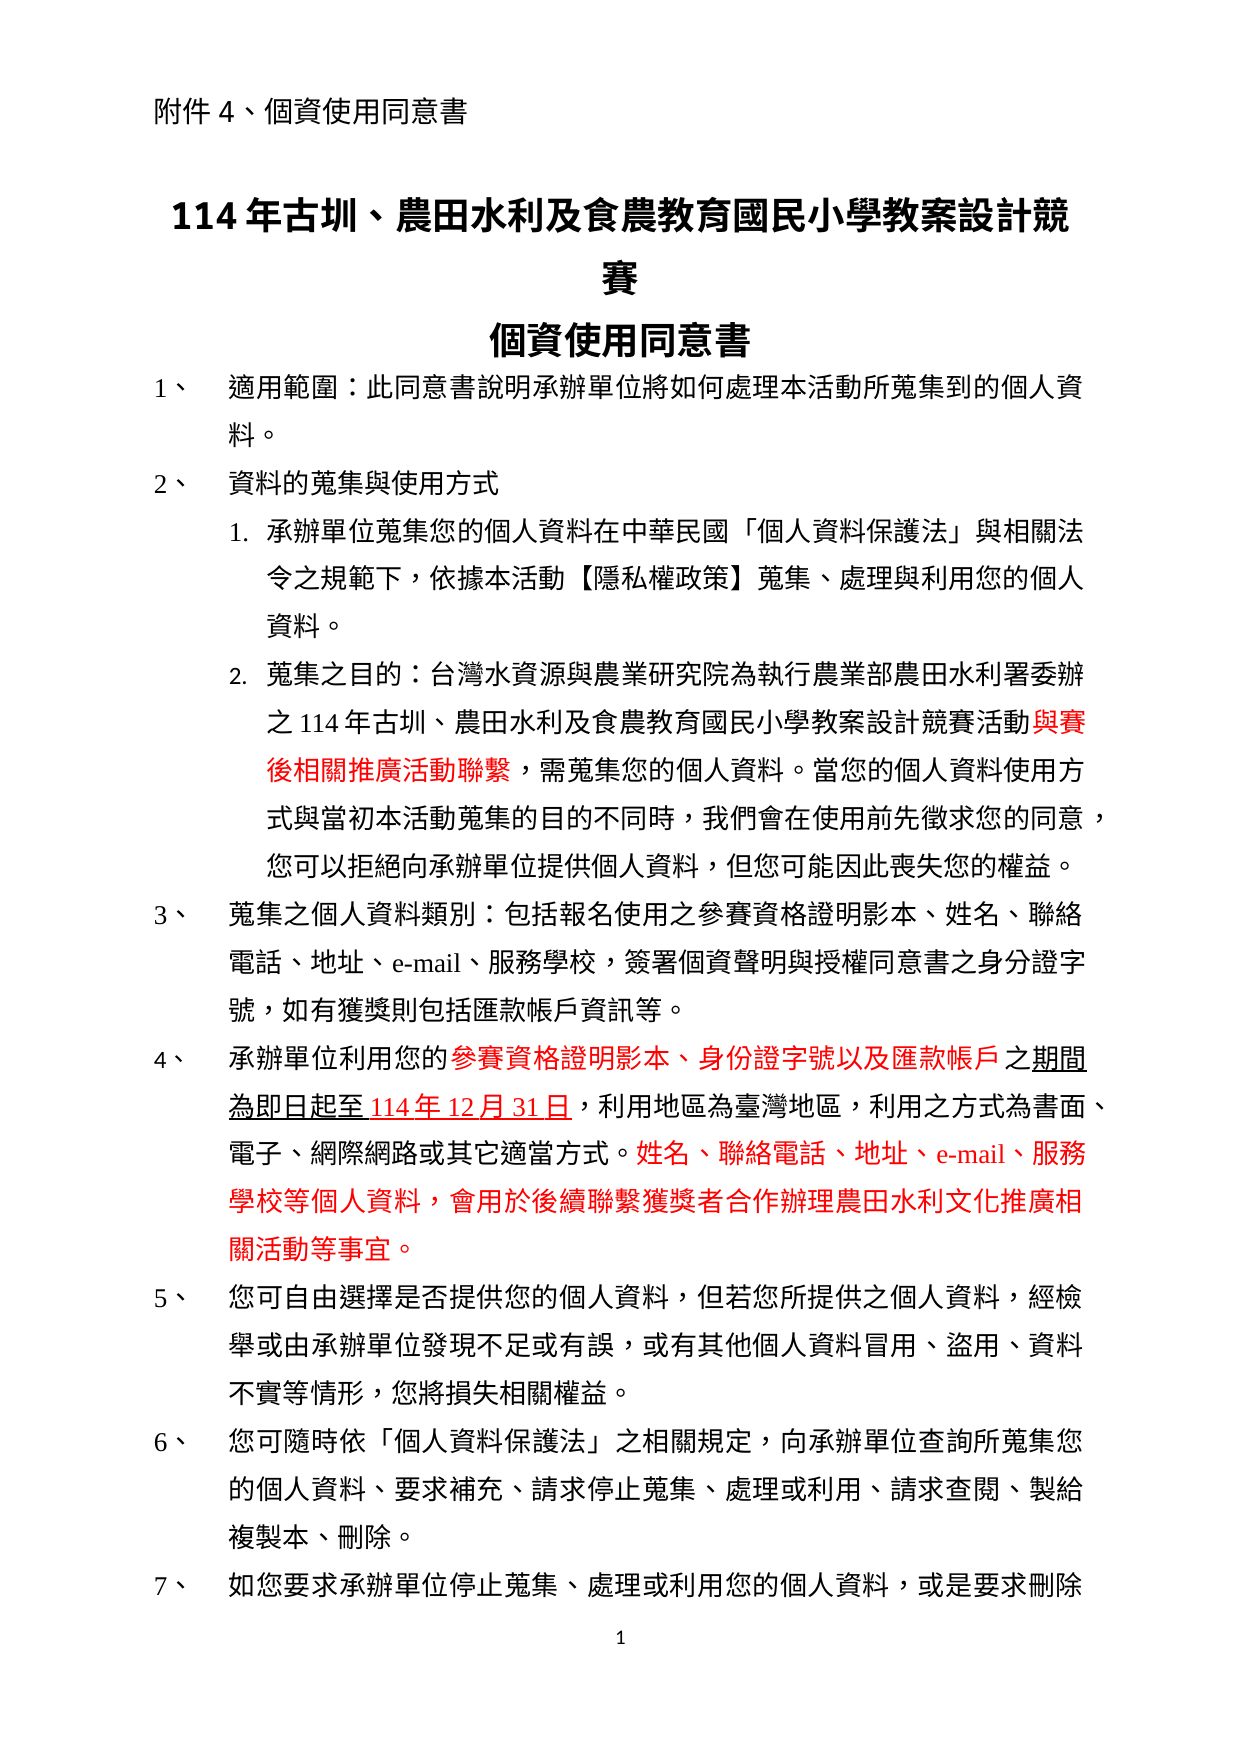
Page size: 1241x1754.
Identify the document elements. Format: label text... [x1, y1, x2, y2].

list 您可自由選擇是否提供您的個人資料，但若您所提供之個人資料，經檢舉或由承辦單位發現不足或有誤，或有其他個人資料冒用、盜用、資料不實等情形，您將損失相關權益。 [153, 1269, 1087, 1413]
list 如您要求承辦單位停止蒐集、處理或利用您的個人資料，或是要求刪除 [153, 1557, 1087, 1605]
text 114年古圳、農田水利及食農教育國民小學教案設計競賽 [153, 171, 1087, 296]
list 資料的蒐集與使用方式 [153, 455, 1087, 503]
list 承辦單位蒐集您的個人資料在中華民國「個人資料保護法」與相關法令之規範下，依據本活動【隱私權政策】蒐集、處理與利用您的個人資料。 [228, 503, 1087, 646]
list 適用範圍：此同意書說明承辦單位將如何處理本活動所蒐集到的個人資料。 [153, 359, 1087, 455]
list 您可隨時依「個人資料保護法」之相關規定，向承辦單位查詢所蒐集您的個人資料、要求補充、請求停止蒐集、處理或利用、請求查閱、製給複製本、刪除。 [153, 1413, 1087, 1557]
list 蒐集之個人資料類別：包括報名使用之參賽資格證明影本、姓名、聯絡電話、地址、e-mail、服務學校，簽署個資聲明與授權同意書之身分證字號，如有獲獎則包括匯款帳戶資訊等。 [153, 886, 1087, 1030]
list 蒐集之目的：台灣水資源與農業研究院為執行農業部農田水利署委辦之114年古圳、農田水利及食農教育國民小學教案設計競賽活動與賽後相關推廣活動聯繫，需蒐集您的個人資料。當您的個人資料使用方式與當初本活動蒐集的目的不同時，我們會在使用前先徵求您的同意，您可以拒絕向承辦單位提供個人資料，但您可能因此喪失您的權益。 [228, 646, 1087, 886]
text 個資使用同意書 [153, 296, 1087, 359]
list 承辦單位利用您的參賽資格證明影本、身份證字號以及匯款帳戶之期間為即日起至114年12月31日，利用地區為臺灣地區，利用之方式為書面、電子、網際網路或其它適當方式。姓名、聯絡電話、地址、e-mail、服務學校等個人資料，會用於後續聯繫獲獎者合作辦理農田水利文化推廣相關活動等事宜。 [153, 1030, 1087, 1269]
